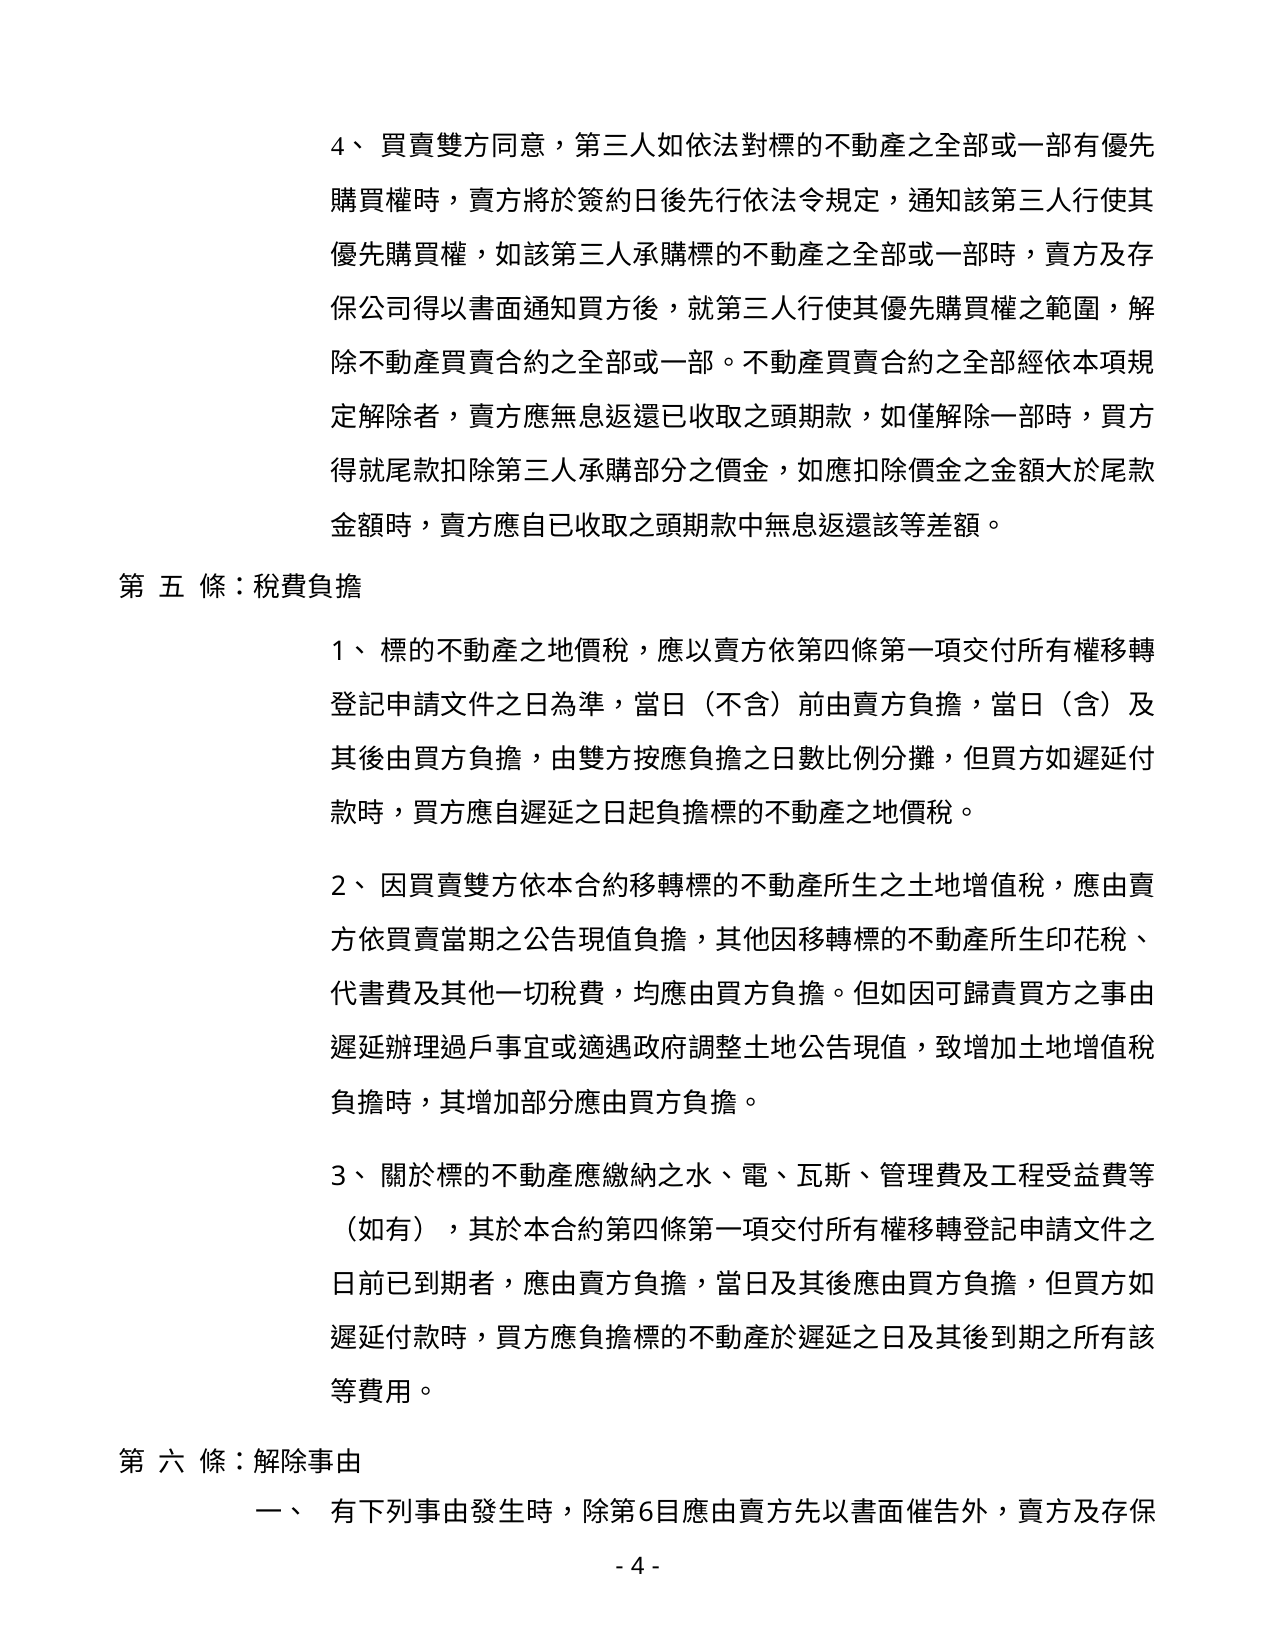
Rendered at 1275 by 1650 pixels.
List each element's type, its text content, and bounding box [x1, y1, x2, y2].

text 第 六 條：解除事由 [118, 1431, 1157, 1481]
text 第 五 條：稅費負擔 [118, 556, 1157, 606]
text 一、 有下列事由發生時，除第6目應由賣方先以書面催告外，賣方及存保 [256, 1481, 1157, 1531]
list 買賣雙方同意，第三人如依法對標的不動產之全部或一部有優先購買權時，賣方將於簽約日後先行依法令規定，通知該第三人行使其優先購買權，如該第三人承購標的不動產之全部或一部時，賣方及存保公司得以書面通知買方後，就第三人行使其優先購買權之範圍，解除不動產買賣合約之全部或一部。不動產買賣合約之全部經依本項規定解除者，賣方應無息返還已收取之頭期款，如僅解除一部時，買方得就尾款扣除第三人承購部分之價金，如應扣除價金之金額大於尾款金額時，賣方應自已收取之頭期款中無息返還該等差額。 [331, 112, 1157, 546]
list 標的不動產之地價稅，應以賣方依第四條第一項交付所有權移轉登記申請文件之日為準，當日（不含）前由賣方負擔，當日（含）及其後由買方負擔，由雙方按應負擔之日數比例分攤，但買方如遲延付款時，買方應自遲延之日起負擔標的不動產之地價稅。 [331, 617, 1157, 833]
list 因買賣雙方依本合約移轉標的不動產所生之土地增值稅，應由賣方依買賣當期之公告現值負擔，其他因移轉標的不動產所生印花稅、代書費及其他一切稅費，均應由買方負擔。但如因可歸責買方之事由遲延辦理過戶事宜或適遇政府調整土地公告現值，致增加土地增值稅負擔時，其增加部分應由買方負擔。 [331, 852, 1157, 1123]
list 關於標的不動產應繳納之水、電、瓦斯、管理費及工程受益費等（如有），其於本合約第四條第一項交付所有權移轉登記申請文件之日前已到期者，應由賣方負擔，當日及其後應由買方負擔，但買方如遲延付款時，買方應負擔標的不動產於遲延之日及其後到期之所有該等費用。 [331, 1142, 1157, 1412]
